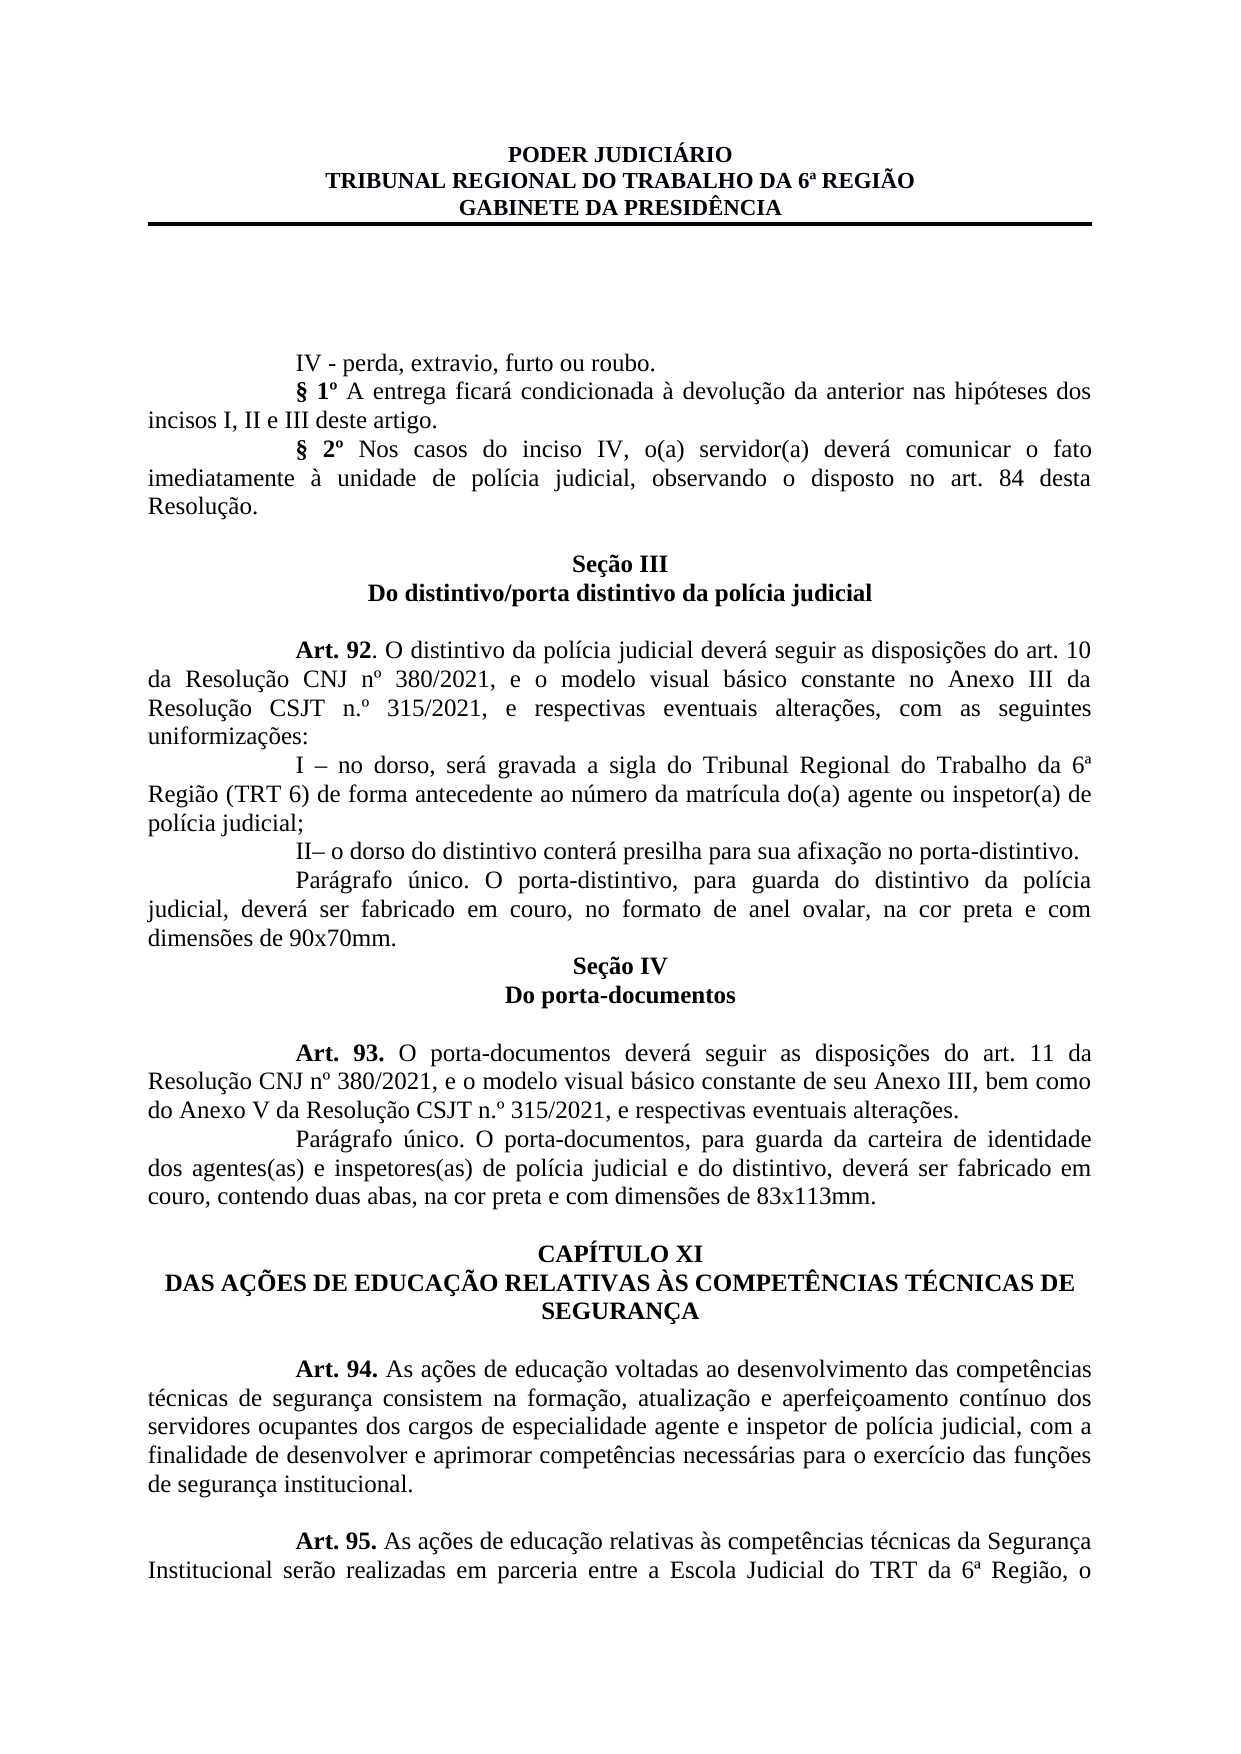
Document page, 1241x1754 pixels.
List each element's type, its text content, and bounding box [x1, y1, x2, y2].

text Do distintivo/porta distintivo da polícia judicial [148, 578, 1092, 606]
text DAS AÇÕES DE EDUCAÇÃO RELATIVAS ÀS COMPETÊNCIAS TÉCNICAS DE SEGURANÇA [148, 1268, 1092, 1325]
text § 1º A entrega ficará condicionada à devolução da anterior nas hipóteses dos incisos I, II e III deste artigo. [148, 376, 1092, 434]
text I – no dorso, será gravada a sigla do Tribunal Regional do Trabalho da 6ª Região (TRT 6) de forma antecedente ao número da matrícula do(a) agente ou inspetor(a) de polícia judicial; [148, 750, 1092, 836]
text § 2º Nos casos do inciso IV, o(a) servidor(a) deverá comunicar o fato imediatamente à unidade de polícia judicial, observando o disposto no art. 84 desta Resolução. [148, 434, 1092, 520]
text Seção III [148, 549, 1092, 578]
text Seção IV [148, 951, 1092, 980]
text Art. 95. As ações de educação relativas às competências técnicas da Segurança Institucional serão realizadas em parceria entre a Escola Judicial do TRT da 6ª Região, o [148, 1526, 1092, 1584]
text Do porta-documentos [148, 980, 1092, 1009]
text IV - perda, extravio, furto ou roubo. [148, 348, 1092, 376]
text Parágrafo único. O porta-distintivo, para guarda do distintivo da polícia judicial, deverá ser fabricado em couro, no formato de anel ovalar, na cor preta e com dimensões de 90x70mm. [148, 865, 1092, 951]
text Art. 94. As ações de educação voltadas ao desenvolvimento das competências técnicas de segurança consistem na formação, atualização e aperfeiçoamento contínuo dos servidores ocupantes dos cargos de especialidade agente e inspetor de polícia judicial, com a finalidade de desenvolver e aprimorar competências necessárias para o exercício das funções de segurança institucional. [148, 1354, 1092, 1498]
text II– o dorso do distintivo conterá presilha para sua afixação no porta-distintivo. [148, 836, 1092, 865]
text Art. 92. O distintivo da polícia judicial deverá seguir as disposições do art. 10 da Resolução CNJ nº 380/2021, e o modelo visual básico constante no Anexo III da Resolução CSJT n.º 315/2021, e respectivas eventuais alterações, com as seguintes uniformizações: [148, 635, 1092, 750]
text CAPÍTULO XI [148, 1239, 1092, 1268]
text Art. 93. O porta-documentos deverá seguir as disposições do art. 11 da Resolução CNJ nº 380/2021, e o modelo visual básico constante de seu Anexo III, bem como do Anexo V da Resolução CSJT n.º 315/2021, e respectivas eventuais alterações. [148, 1038, 1092, 1124]
text Parágrafo único. O porta-documentos, para guarda da carteira de identidade dos agentes(as) e inspetores(as) de polícia judicial e do distintivo, deverá ser fabricado em couro, contendo duas abas, na cor preta e com dimensões de 83x113mm. [148, 1124, 1092, 1210]
